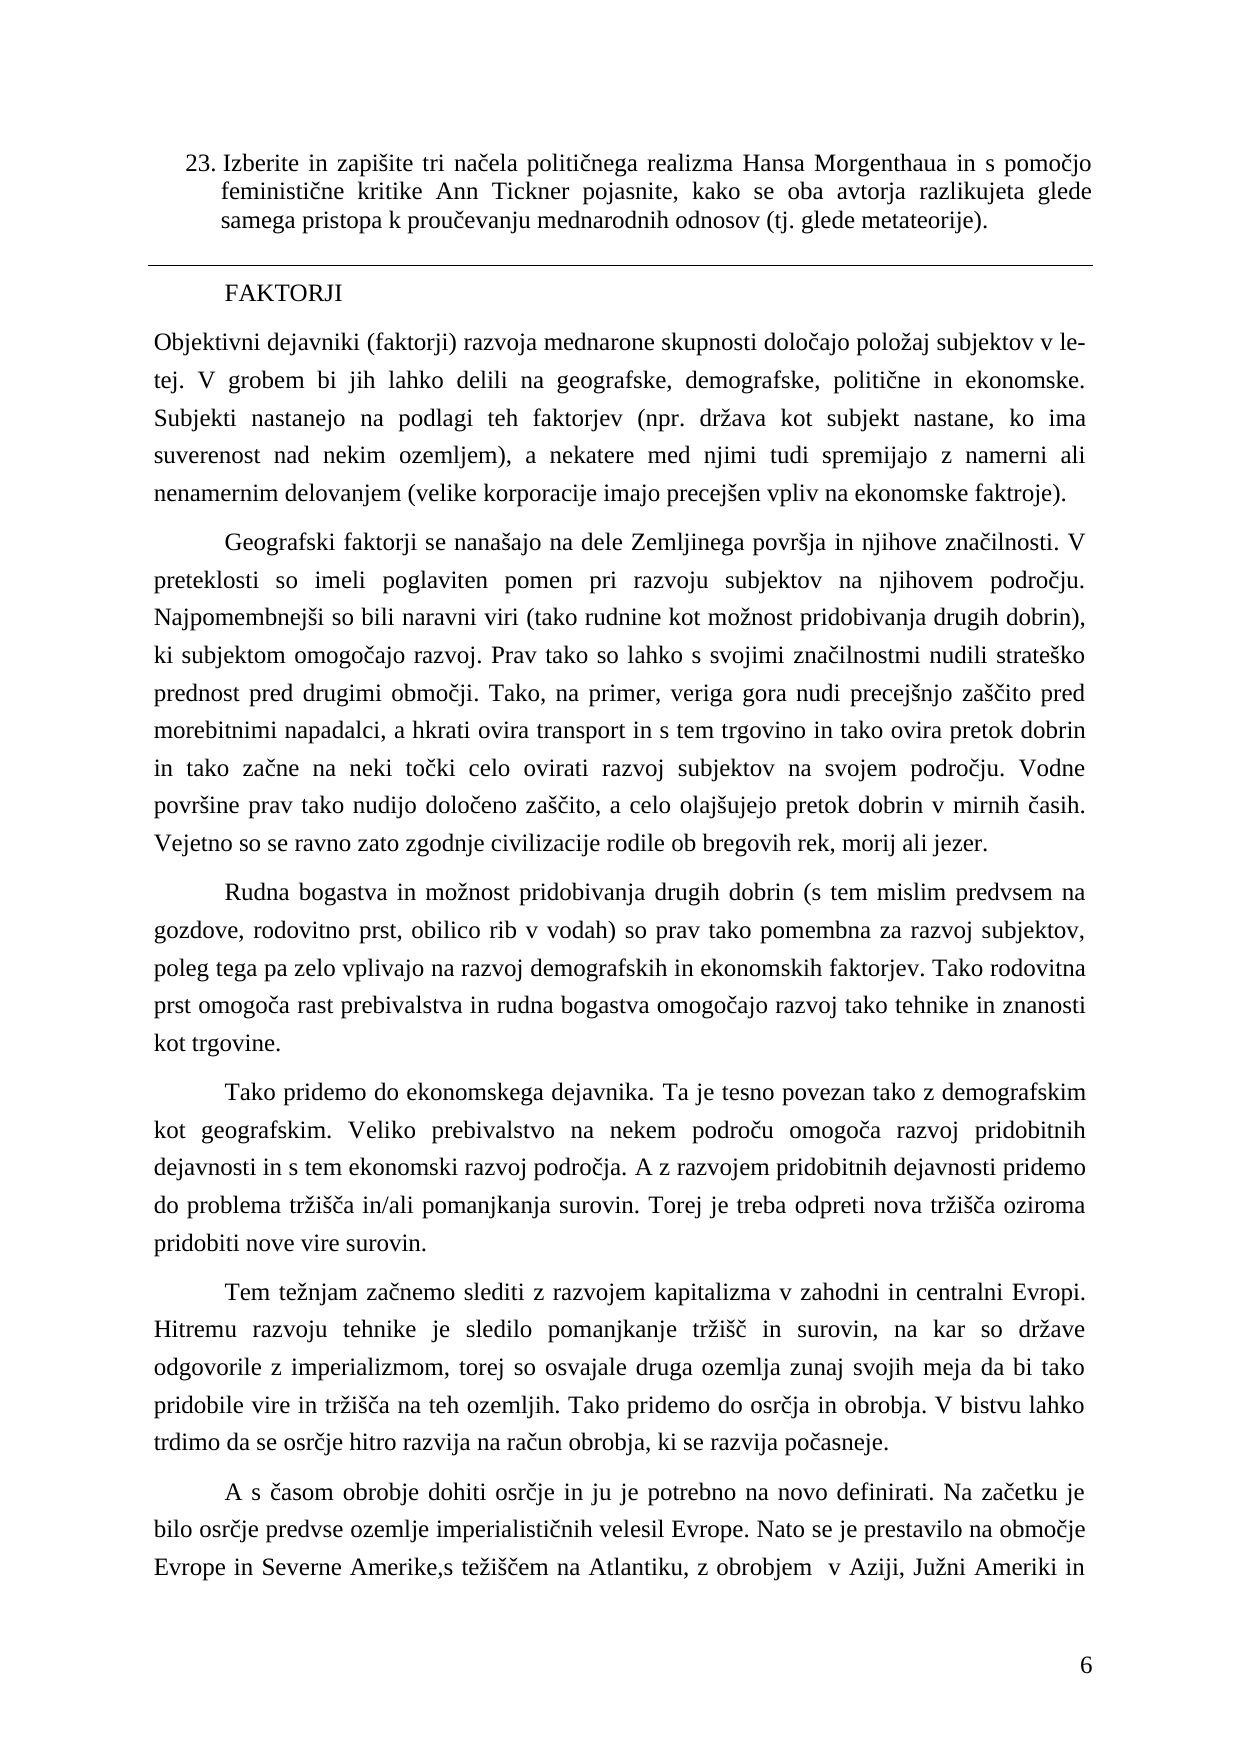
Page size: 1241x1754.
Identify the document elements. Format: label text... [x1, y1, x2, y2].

text Objektivni dejavniki (faktorji) razvoja mednarone skupnosti določajo položaj subjektov v le-tej. V grobem bi jih lahko delili na geografske, demografske, politične in ekonomske. Subjekti nastanejo na podlagi teh faktorjev (npr. država kot subjekt nastane, ko ima suverenost nad nekim ozemljem), a nekatere med njimi tudi spremijajo z namerni ali nenamernim delovanjem (velike korporacije imajo precejšen vpliv na ekonomske faktroje). [153, 327, 1087, 507]
text Tem težnjam začnemo slediti z razvojem kapitalizma v zahodni in centralni Evropi. Hitremu razvoju tehnike je sledilo pomanjkanje tržišč in surovin, na kar so države odgovorile z imperializmom, torej so osvajale druga ozemlja zunaj svojih meja da bi tako pridobile vire in tržišča na teh ozemljih. Tako pridemo do osrčja in obrobja. V bistvu lahko trdimo da se osrčje hitro razvija na račun obrobja, ki se razvija počasneje. [153, 1277, 1087, 1456]
text FAKTORJI [153, 278, 1087, 307]
list Izberite in zapišite tri načela političnega realizma Hansa Morgenthaua in s pomočjo feministične kritike Ann Tickner pojasnite, kako se oba avtorja razlikujeta glede samega pristopa k proučevanju mednarodnih odnosov (tj. glede metateorije). [185, 148, 1093, 234]
text Geografski faktorji se nanašajo na dele Zemljinega površja in njihove značilnosti. V preteklosti so imeli poglaviten pomen pri razvoju subjektov na njihovem področju. Najpomembnejši so bili naravni viri (tako rudnine kot možnost pridobivanja drugih dobrin), ki subjektom omogočajo razvoj. Prav tako so lahko s svojimi značilnostmi nudili strateško prednost pred drugimi območji. Tako, na primer, veriga gora nudi precejšnjo zaščito pred morebitnimi napadalci, a hkrati ovira transport in s tem trgovino in tako ovira pretok dobrin in tako začne na neki točki celo ovirati razvoj subjektov na svojem področju. Vodne površine prav tako nudijo določeno zaščito, a celo olajšujejo pretok dobrin v mirnih časih. Vejetno so se ravno zato zgodnje civilizacije rodile ob bregovih rek, morij ali jezer. [153, 527, 1087, 857]
text Rudna bogastva in možnost pridobivanja drugih dobrin (s tem mislim predvsem na gozdove, rodovitno prst, obilico rib v vodah) so prav tako pomembna za razvoj subjektov, poleg tega pa zelo vplivajo na razvoj demografskih in ekonomskih faktorjev. Tako rodovitna prst omogoča rast prebivalstva in rudna bogastva omogočajo razvoj tako tehnike in znanosti kot trgovine. [153, 877, 1087, 1057]
text Tako pridemo do ekonomskega dejavnika. Ta je tesno povezan tako z demografskim kot geografskim. Veliko prebivalstvo na nekem področu omogoča razvoj pridobitnih dejavnosti in s tem ekonomski razvoj področja. A z razvojem pridobitnih dejavnosti pridemo do problema tržišča in/ali pomanjkanja surovin. Torej je treba odpreti nova tržišča oziroma pridobiti nove vire surovin. [153, 1077, 1087, 1256]
text A s časom obrobje dohiti osrčje in ju je potrebno na novo definirati. Na začetku je bilo osrčje predvse ozemlje imperialističnih velesil Evrope. Nato se je prestavilo na območje Evrope in Severne Amerike,s težiščem na Atlantiku, z obrobjem v Aziji, Južni Ameriki in [153, 1477, 1087, 1581]
